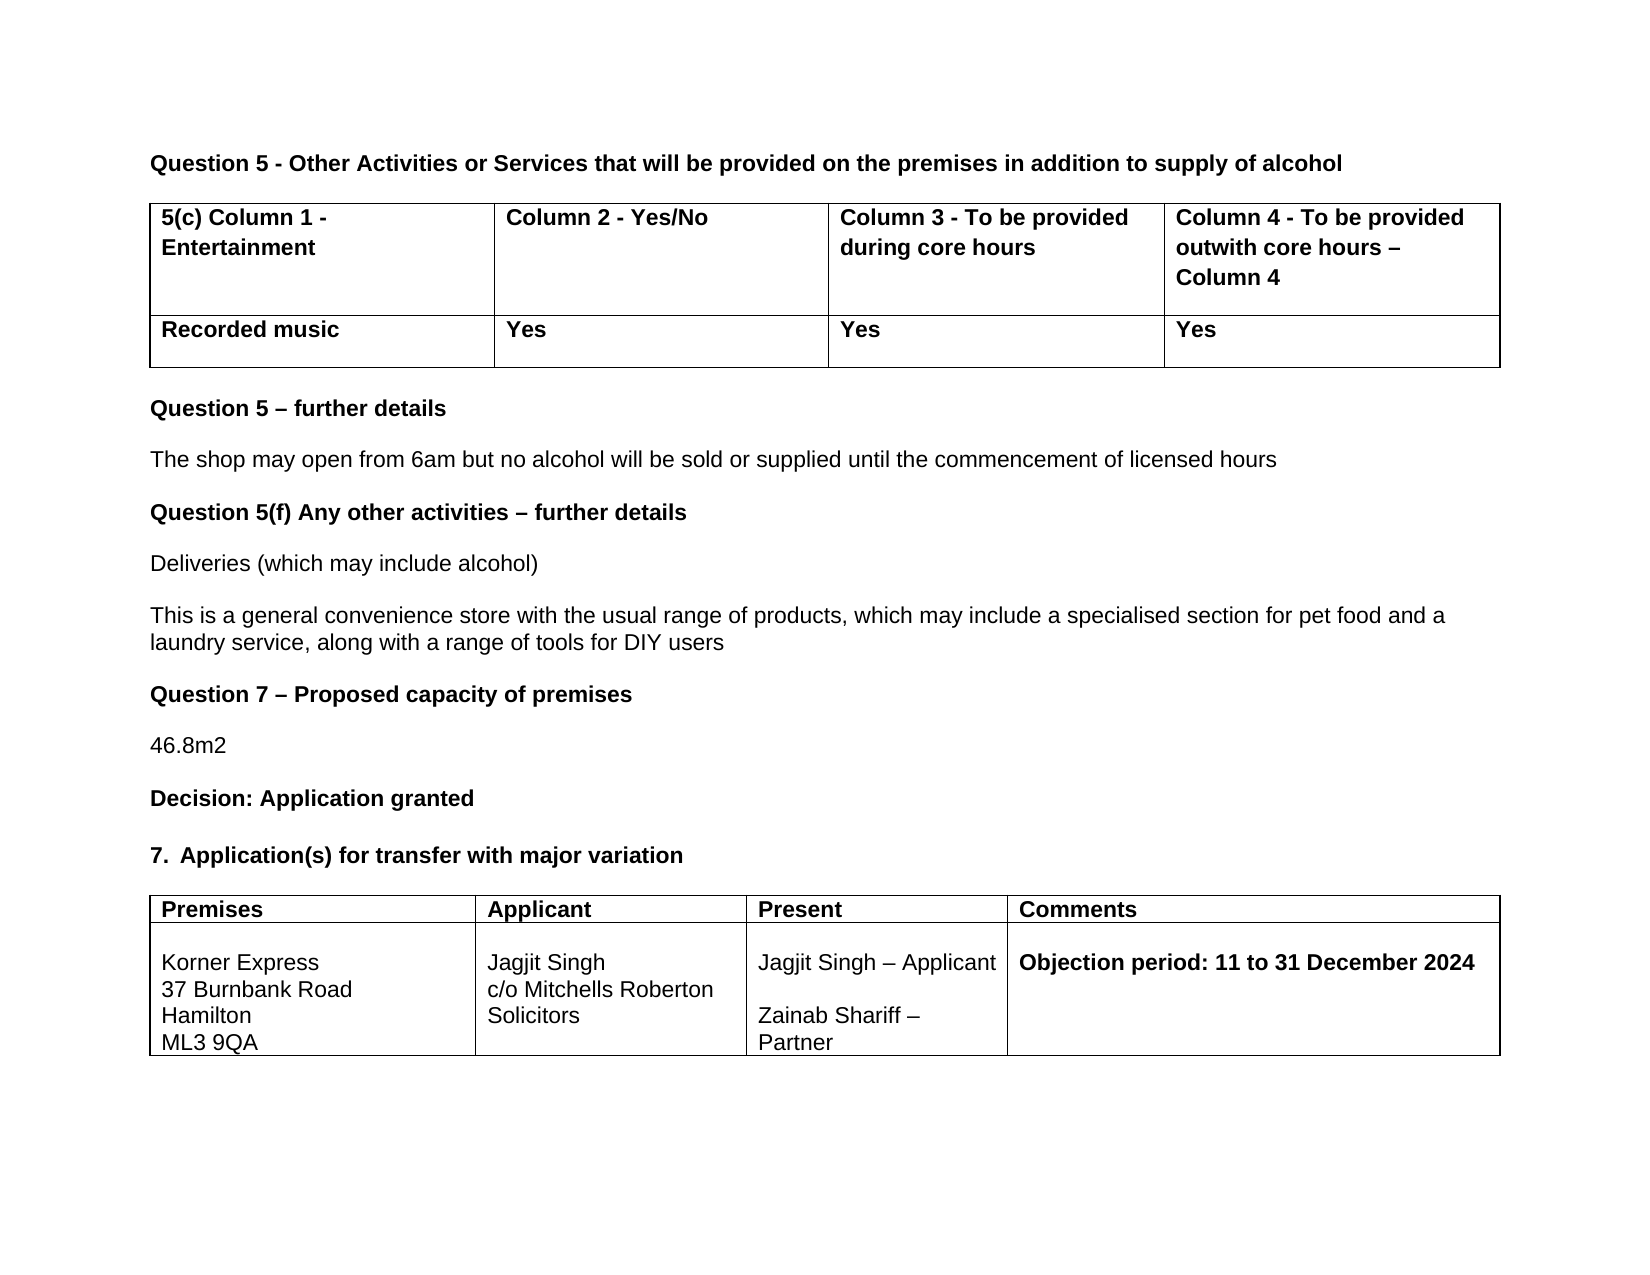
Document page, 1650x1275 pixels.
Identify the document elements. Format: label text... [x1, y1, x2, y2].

table_header Premises [151, 896, 475, 922]
table_cell Jagjit Singh c/o Mitchells Roberton Solicitors [476, 923, 746, 1055]
text The shop may open from 6am but no alcohol will be sold or supplied until the commencement of licensed hours [150, 446, 1500, 472]
text Question 5 – further details [150, 395, 1500, 421]
table_cell Korner Express 37 Burnbank Road Hamilton ML3 9QA [151, 923, 475, 1055]
text Question 5 - Other Activities or Services that will be provided on the premises in addition to supply of alcohol [150, 150, 1500, 176]
table_header Applicant [476, 896, 746, 922]
table_cell Objection period: 11 to 31 December 2024 [1008, 923, 1499, 1055]
table_header Comments [1008, 896, 1499, 922]
table_cell Yes [829, 316, 1164, 367]
text 46.8m2 [150, 732, 1500, 759]
text Question 5(f) Any other activities – further details [150, 498, 1500, 525]
table_header Present [747, 896, 1007, 922]
text Decision: Application granted [150, 785, 1500, 811]
table_header Column 2 - Yes/No [495, 204, 828, 315]
text Question 7 – Proposed capacity of premises [150, 681, 1500, 708]
text Deliveries (which may include alcohol) [150, 549, 1500, 576]
table_header 5(c) Column 1 - Entertainment [151, 204, 494, 315]
table_cell Jagjit Singh – Applicant Zainab Shariff – Partner [747, 923, 1007, 1055]
table_header Column 4 - To be provided outwith core hours – Column 4 [1165, 204, 1499, 315]
table_header Column 3 - To be provided during core hours [829, 204, 1164, 315]
table_cell Yes [495, 316, 828, 367]
table_cell Recorded music [151, 316, 494, 367]
text This is a general convenience store with the usual range of products, which may include a specialised section for pet food and a laundry service, along with a range of tools for DIY users [150, 602, 1500, 655]
subtitle Application(s) for transfer with major variation [150, 842, 1500, 868]
table_cell Yes [1165, 316, 1499, 367]
